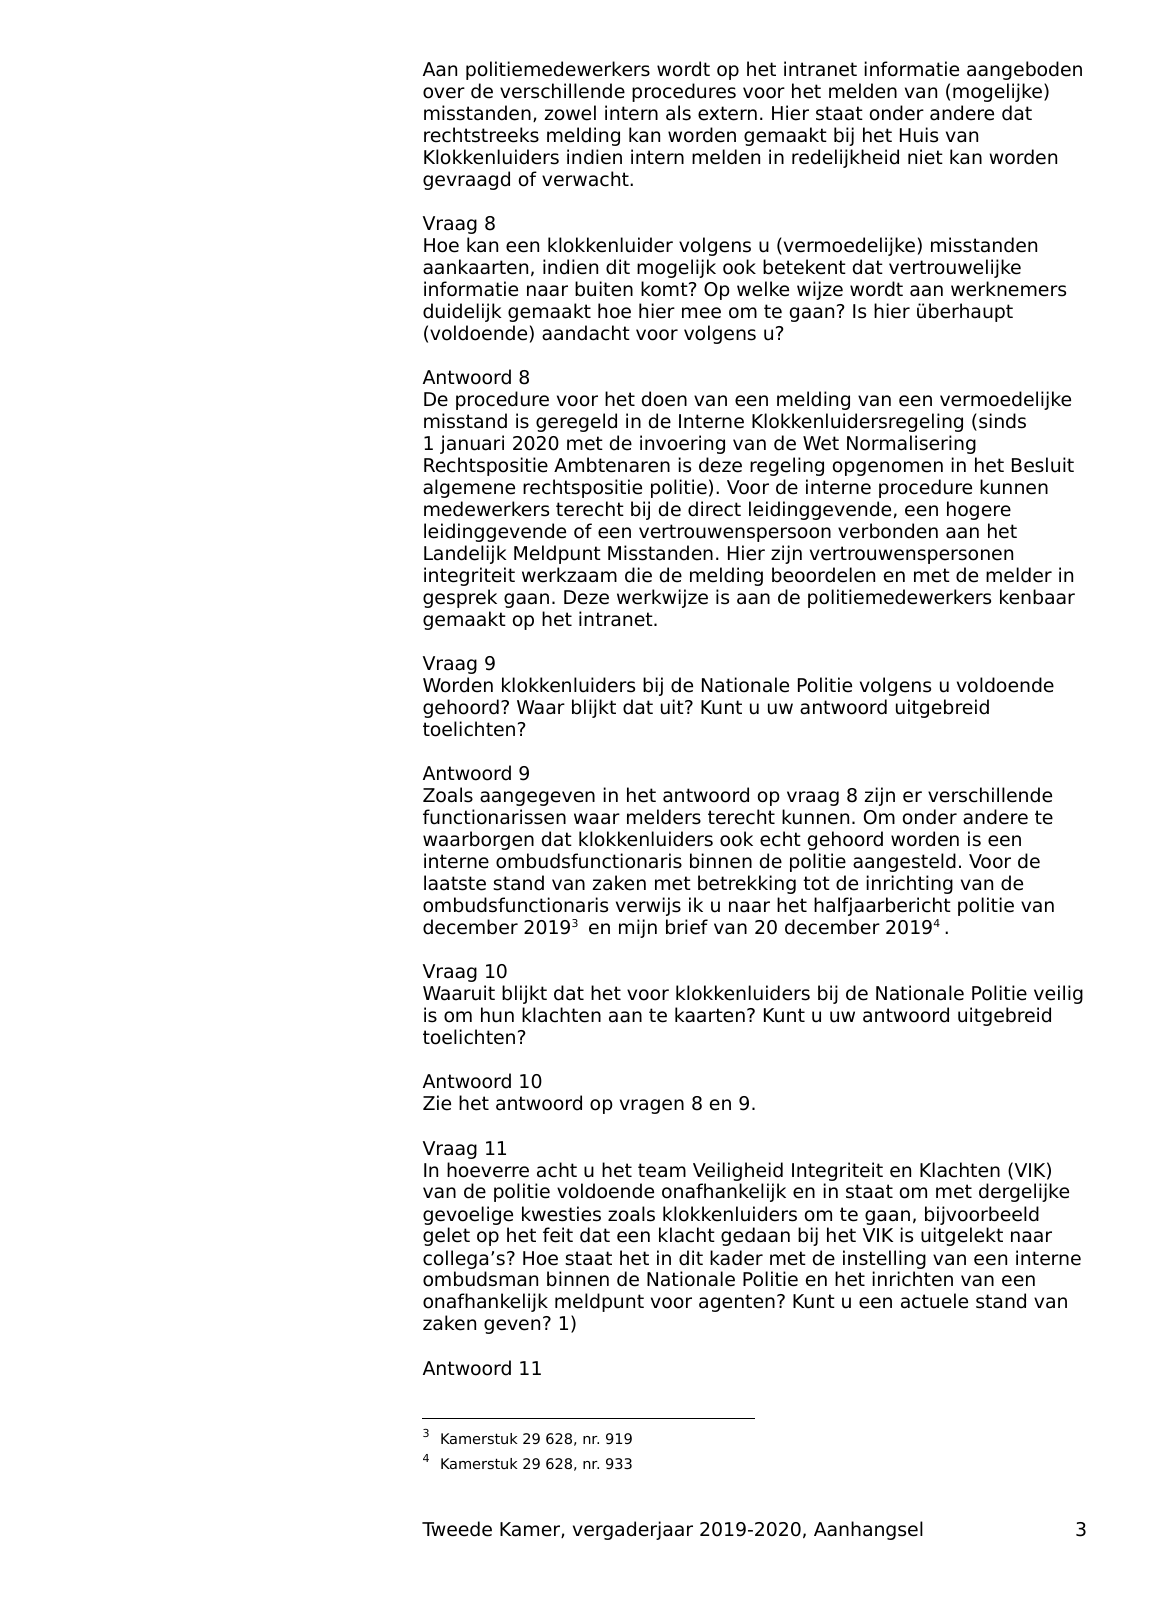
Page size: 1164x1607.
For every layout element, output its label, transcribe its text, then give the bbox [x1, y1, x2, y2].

text Zoals aangegeven in het antwoord op vraag 8 zijn er verschillende functionarissen waar melders terecht kunnen. Om onder andere te waarborgen dat klokkenluiders ook echt gehoord worden is een interne ombudsfunctionaris binnen de politie aangesteld. Voor de laatste stand van zaken met betrekking tot de inrichting van de ombudsfunctionaris verwijs ik u naar het halfjaarbericht politie van december 2019 en mijn brief van 20 december 2019. [422, 785, 1087, 939]
text Antwoord 10 [422, 1071, 1087, 1093]
text Aan politiemedewerkers wordt op het intranet informatie aangeboden over de verschillende procedures voor het melden van (mogelijke) misstanden, zowel intern als extern. Hier staat onder andere dat rechtstreeks melding kan worden gemaakt bij het Huis van Klokkenluiders indien intern melden in redelijkheid niet kan worden gevraagd of verwacht. [422, 59, 1087, 191]
text Antwoord 11 [422, 1357, 1087, 1379]
text Hoe kan een klokkenluider volgens u (vermoedelijke) misstanden aankaarten, indien dit mogelijk ook betekent dat vertrouwelijke informatie naar buiten komt? Op welke wijze wordt aan werknemers duidelijk gemaakt hoe hier mee om te gaan? Is hier überhaupt (voldoende) aandacht voor volgens u? [422, 235, 1087, 345]
text Vraag 11 [422, 1137, 1087, 1159]
text Vraag 8 [422, 213, 1087, 235]
text Antwoord 8 [422, 367, 1087, 389]
text Waaruit blijkt dat het voor klokkenluiders bij de Nationale Politie veilig is om hun klachten aan te kaarten? Kunt u uw antwoord uitgebreid toelichten? [422, 983, 1087, 1049]
text Zie het antwoord op vragen 8 en 9. [422, 1093, 1087, 1115]
text Worden klokkenluiders bij de Nationale Politie volgens u voldoende gehoord? Waar blijkt dat uit? Kunt u uw antwoord uitgebreid toelichten? [422, 675, 1087, 741]
text Vraag 9 [422, 653, 1087, 675]
text De procedure voor het doen van een melding van een vermoedelijke misstand is geregeld in de Interne Klokkenluidersregeling (sinds 1 januari 2020 met de invoering van de Wet Normalisering Rechtspositie Ambtenaren is deze regeling opgenomen in het Besluit algemene rechtspositie politie). Voor de interne procedure kunnen medewerkers terecht bij de direct leidinggevende, een hogere leidinggevende of een vertrouwenspersoon verbonden aan het Landelijk Meldpunt Misstanden. Hier zijn vertrouwenspersonen integriteit werkzaam die de melding beoordelen en met de melder in gesprek gaan. Deze werkwijze is aan de politiemedewerkers kenbaar gemaakt op het intranet. [422, 389, 1087, 631]
text Kamerstuk 29 628, nr. 933 [422, 1452, 1087, 1474]
text Kamerstuk 29 628, nr. 919 [422, 1427, 1087, 1449]
text Antwoord 9 [422, 763, 1087, 785]
text Vraag 10 [422, 961, 1087, 983]
text In hoeverre acht u het team Veiligheid Integriteit en Klachten (VIK) van de politie voldoende onafhankelijk en in staat om met dergelijke gevoelige kwesties zoals klokkenluiders om te gaan, bijvoorbeeld gelet op het feit dat een klacht gedaan bij het VIK is uitgelekt naar collega’s? Hoe staat het in dit kader met de instelling van een interne ombudsman binnen de Nationale Politie en het inrichten van een onafhankelijk meldpunt voor agenten? Kunt u een actuele stand van zaken geven? 1) [422, 1159, 1087, 1335]
